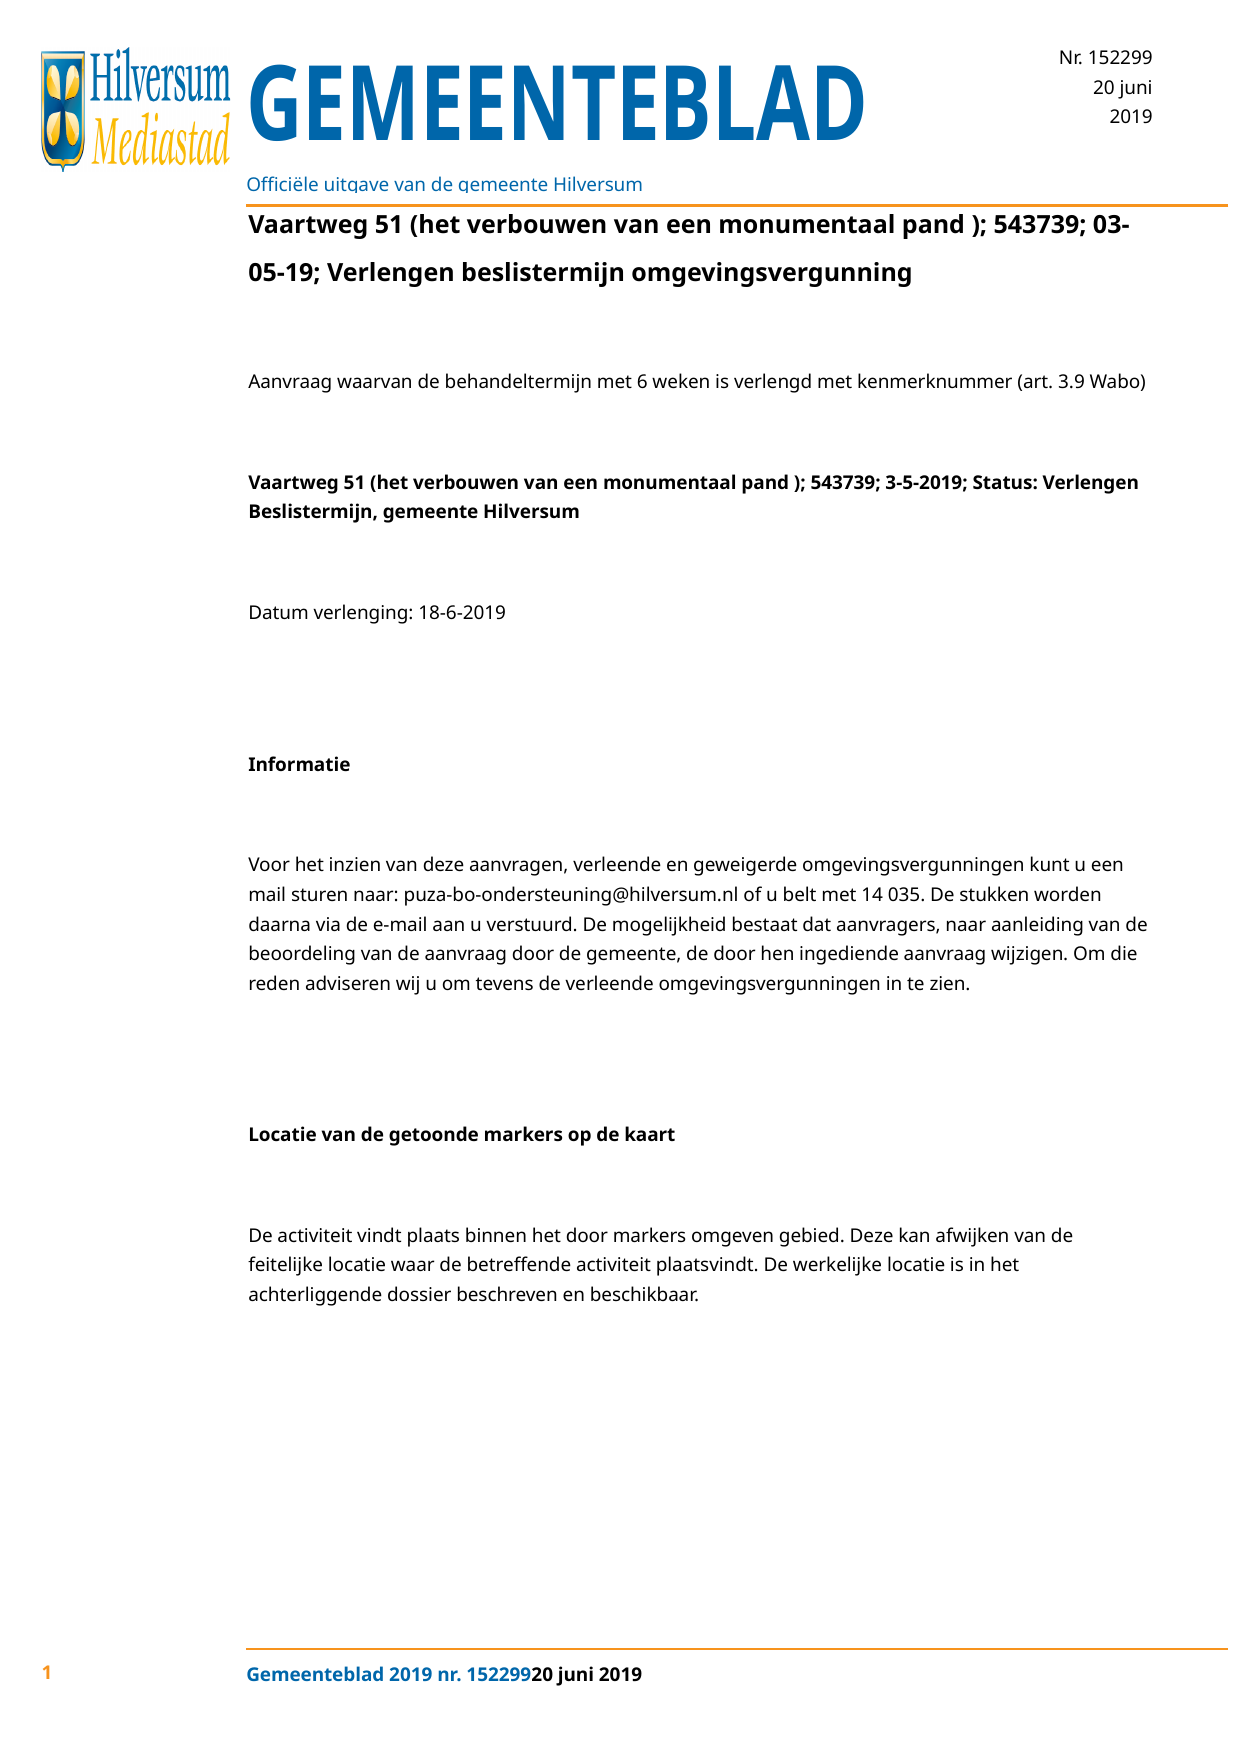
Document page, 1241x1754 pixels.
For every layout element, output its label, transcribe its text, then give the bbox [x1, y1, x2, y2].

text Locatie van de getoonde markers op de kaart [248, 1121, 1152, 1147]
text Vaartweg 51 (het verbouwen van een monumentaal pand ); 543739; 03-05-19; Verlengen beslistermijn omgevingsvergunning [248, 207, 1152, 288]
picture [41, 47, 231, 172]
text Voor het inzien van deze aanvragen, verleende en geweigerde omgevingsvergunningen kunt u een mail sturen naar: puza-bo-ondersteuning@hilversum.nl of u belt met 14 035. De stukken worden daarna via de e-mail aan u verstuurd. De mogelijkheid bestaat dat aanvragers, naar aanleiding van de beoordeling van de aanvraag door de gemeente, de door hen ingediende aanvraag wijzigen. Om die reden adviseren wij u om tevens de verleende omgevingsvergunningen in te zien. [248, 852, 1152, 996]
text Aanvraag waarvan de behandeltermijn met 6 weken is verlengd met kenmerknummer (art. 3.9 Wabo) [248, 368, 1152, 394]
text Datum verlenging: 18-6-2019 [248, 599, 1152, 625]
text Vaartweg 51 (het verbouwen van een monumentaal pand ); 543739; 3-5-2019; Status: Verlengen Beslistermijn, gemeente Hilversum [248, 469, 1152, 524]
text Informatie [248, 751, 1152, 777]
text De activiteit vindt plaats binnen het door markers omgeven gebied. Deze kan afwijken van de feitelijke locatie waar de betreffende activiteit plaatsvindt. De werkelijke locatie is in het achterliggende dossier beschreven en beschikbaar. [248, 1222, 1152, 1307]
